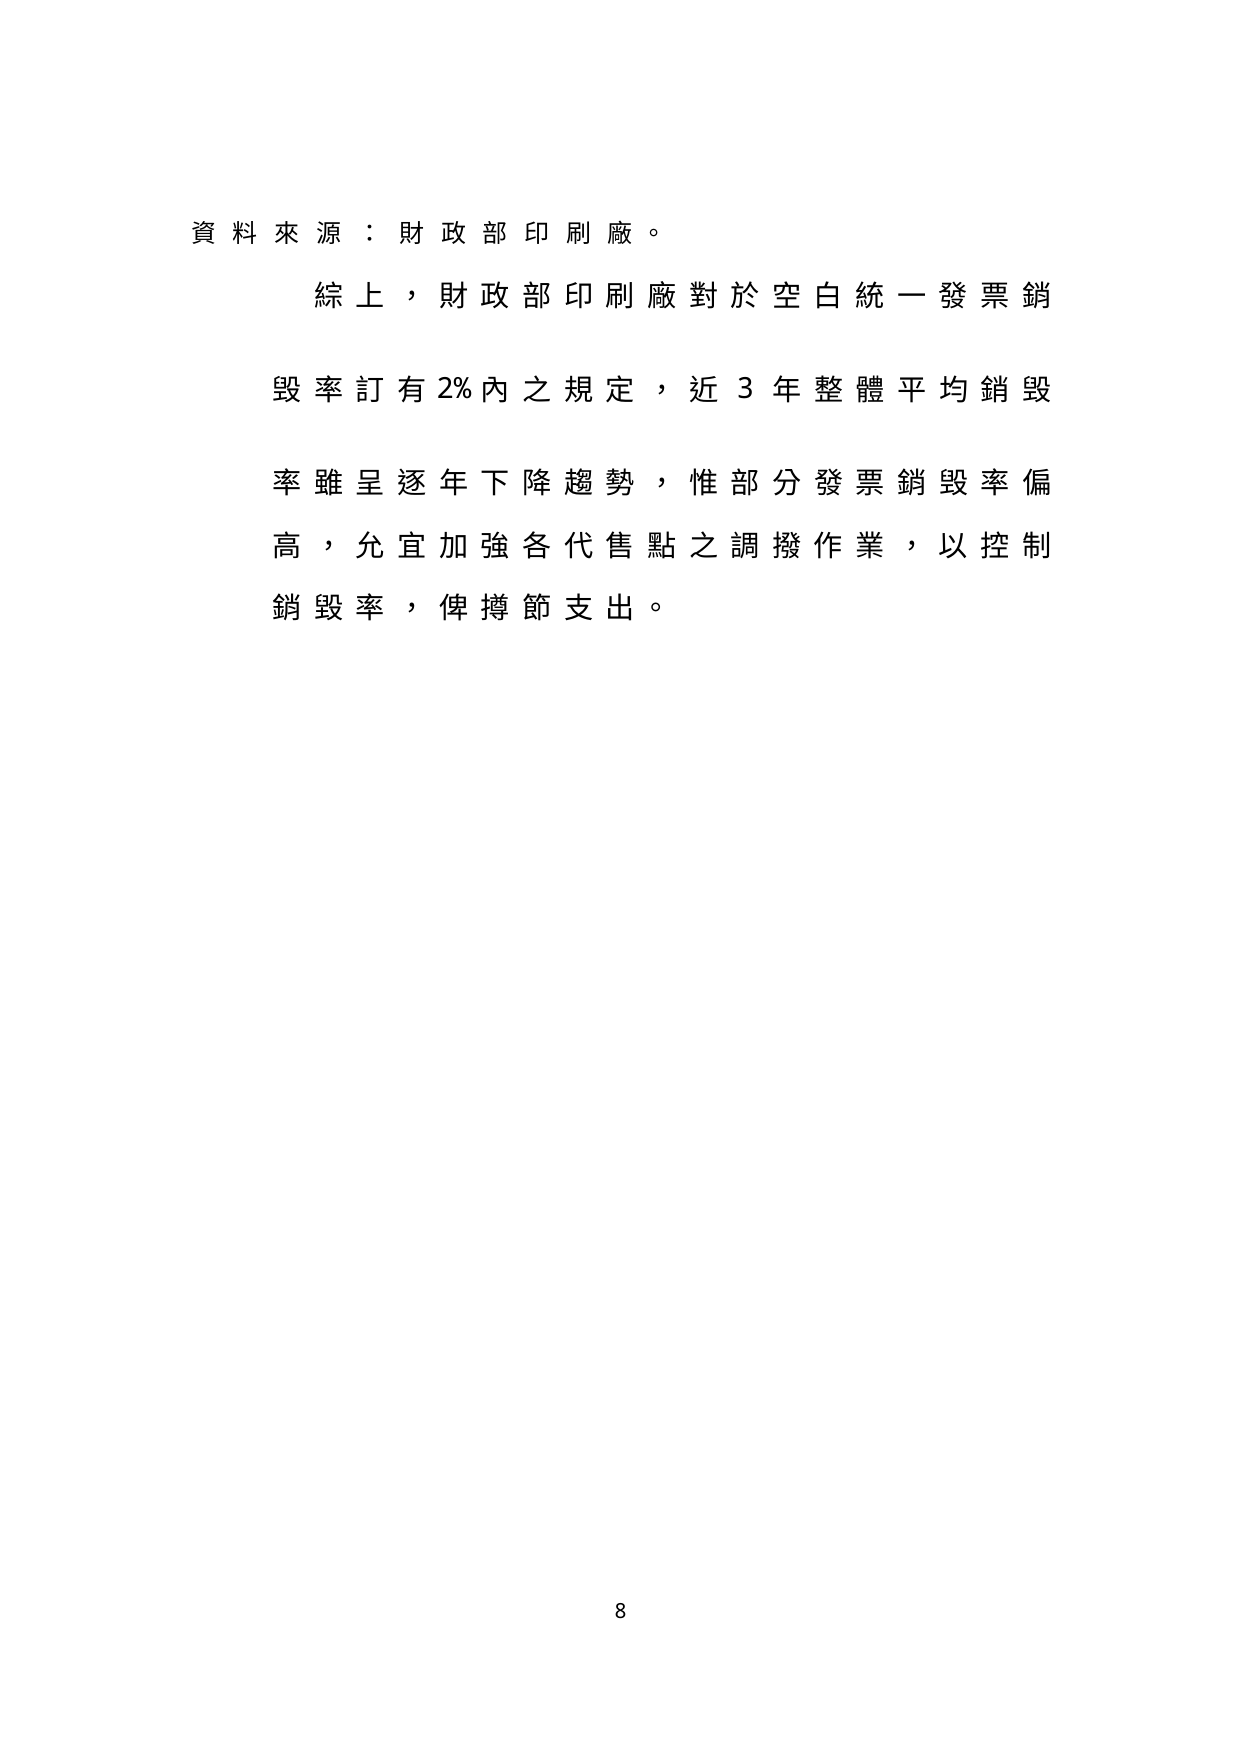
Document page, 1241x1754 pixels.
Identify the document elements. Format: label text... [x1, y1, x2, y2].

text 綜上，財政部印刷廠對於空白統一發票銷毁率訂有2%內之規定，近3年整體平均銷毁率雖呈逐年下降趨勢，惟部分發票銷毁率偏高，允宜加強各代售點之調撥作業，以控制銷毀率，俾撙節支出。 [242, 252, 1058, 627]
text 資料來源：財政部印刷廠。 [183, 189, 1058, 252]
